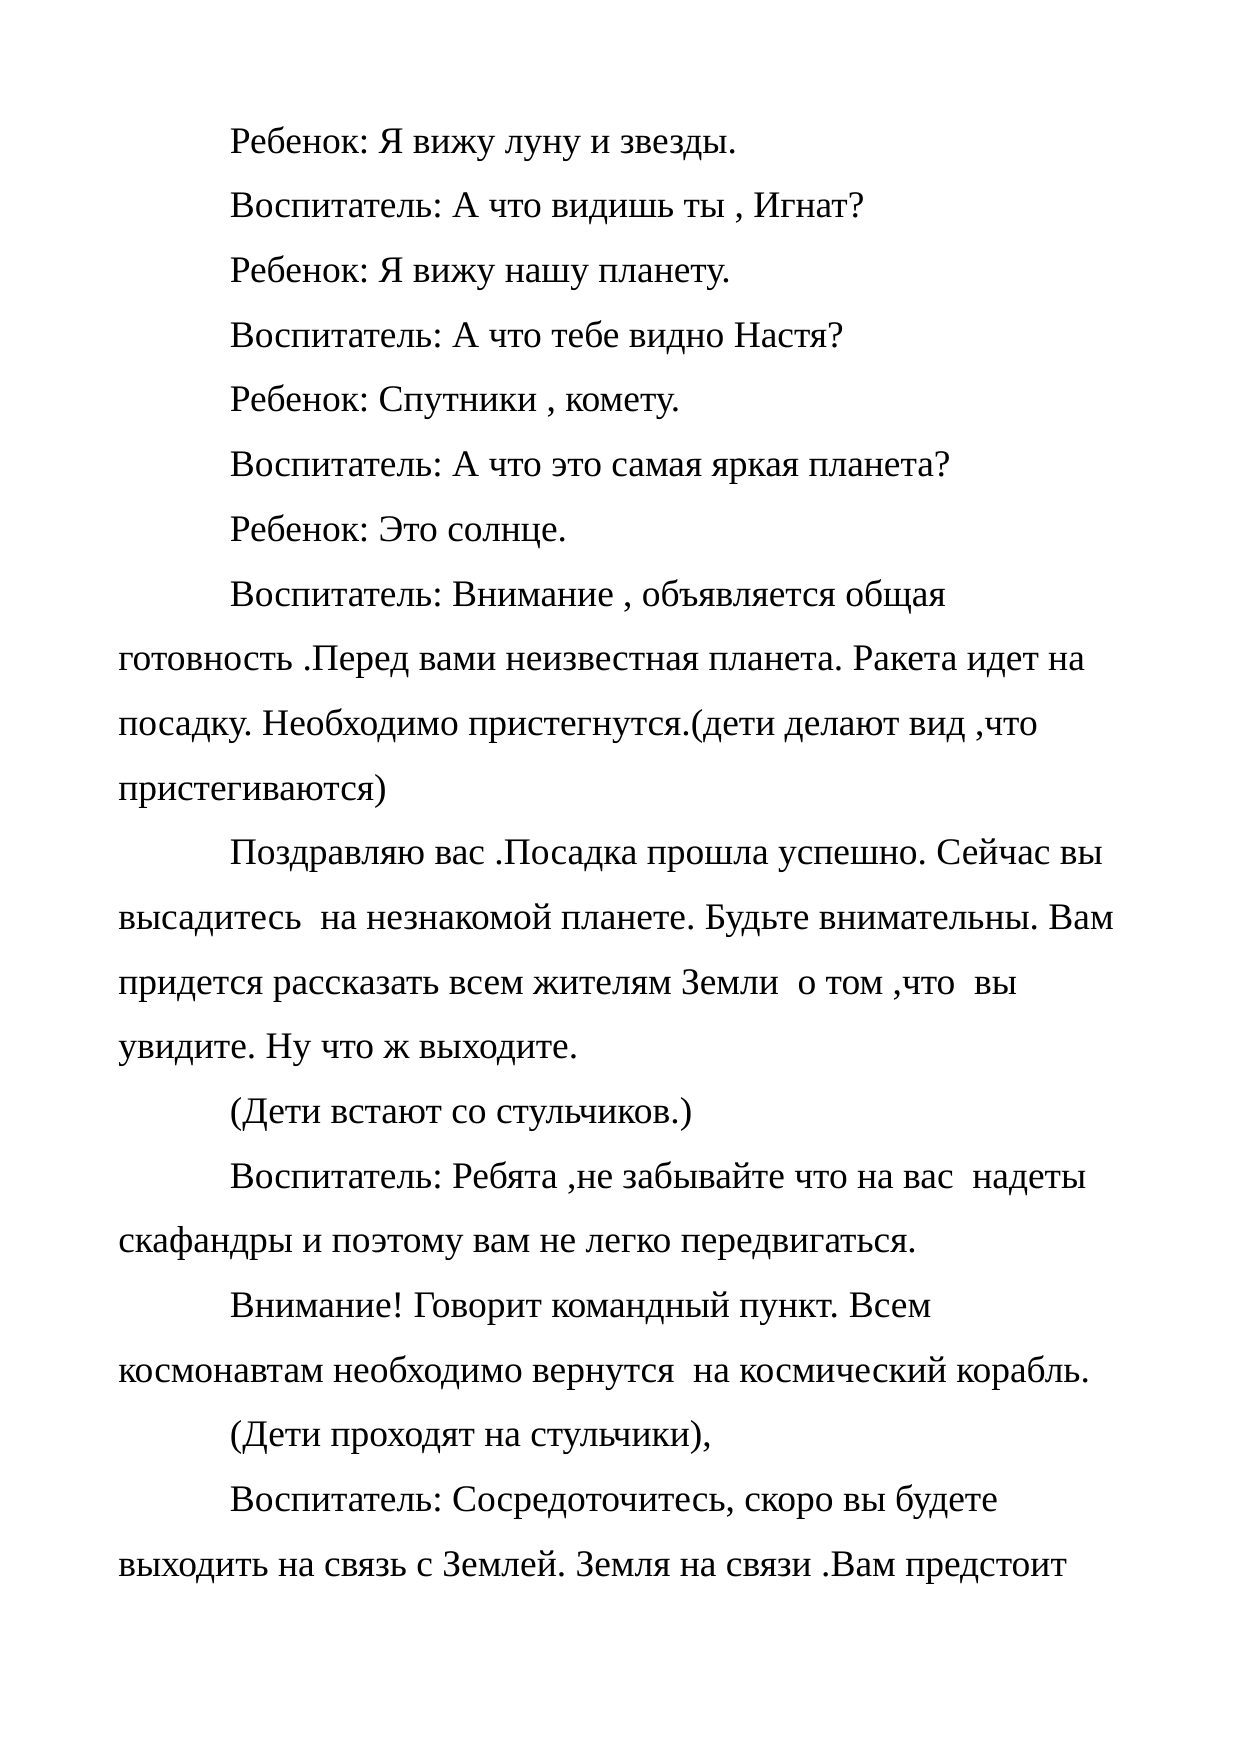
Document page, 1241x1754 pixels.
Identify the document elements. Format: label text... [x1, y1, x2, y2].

text Ребенок: Это солнце. [118, 506, 1122, 549]
text Воспитатель: Сосредоточитесь, скоро вы будете выходить на связь с Землей. Земля на связи .Вам предстоит [118, 1477, 1122, 1584]
text (Дети встают со стульчиков.) [118, 1088, 1122, 1132]
text Ребенок: Я вижу луну и звезды. [118, 118, 1122, 161]
text Ребенок: Спутники , комету. [118, 377, 1122, 420]
text (Дети проходят на стульчики), [118, 1412, 1122, 1455]
text Воспитатель: А что это самая яркая планета? [118, 442, 1122, 485]
text Внимание! Говорит командный пункт. Всем космонавтам необходимо вернутся на космический корабль. [118, 1282, 1122, 1390]
text Ребенок: Я вижу нашу планету. [118, 247, 1122, 291]
text Поздравляю вас .Посадка прошла успешно. Сейчас вы высадитесь на незнакомой планете. Будьте внимательны. Вам придется рассказать всем жителям Земли о том ,что вы увидите. Ну что ж выходите. [118, 830, 1122, 1067]
text Воспитатель: Внимание , объявляется общая готовность .Перед вами неизвестная планета. Ракета идет на посадку. Необходимо пристегнутся.(дети делают вид ,что пристегиваются) [118, 571, 1122, 808]
text Воспитатель: Ребята ,не забывайте что на вас надеты скафандры и поэтому вам не легко передвигаться. [118, 1153, 1122, 1261]
text Воспитатель: А что видишь ты , Игнат? [118, 183, 1122, 226]
text Воспитатель: А что тебе видно Настя? [118, 312, 1122, 355]
